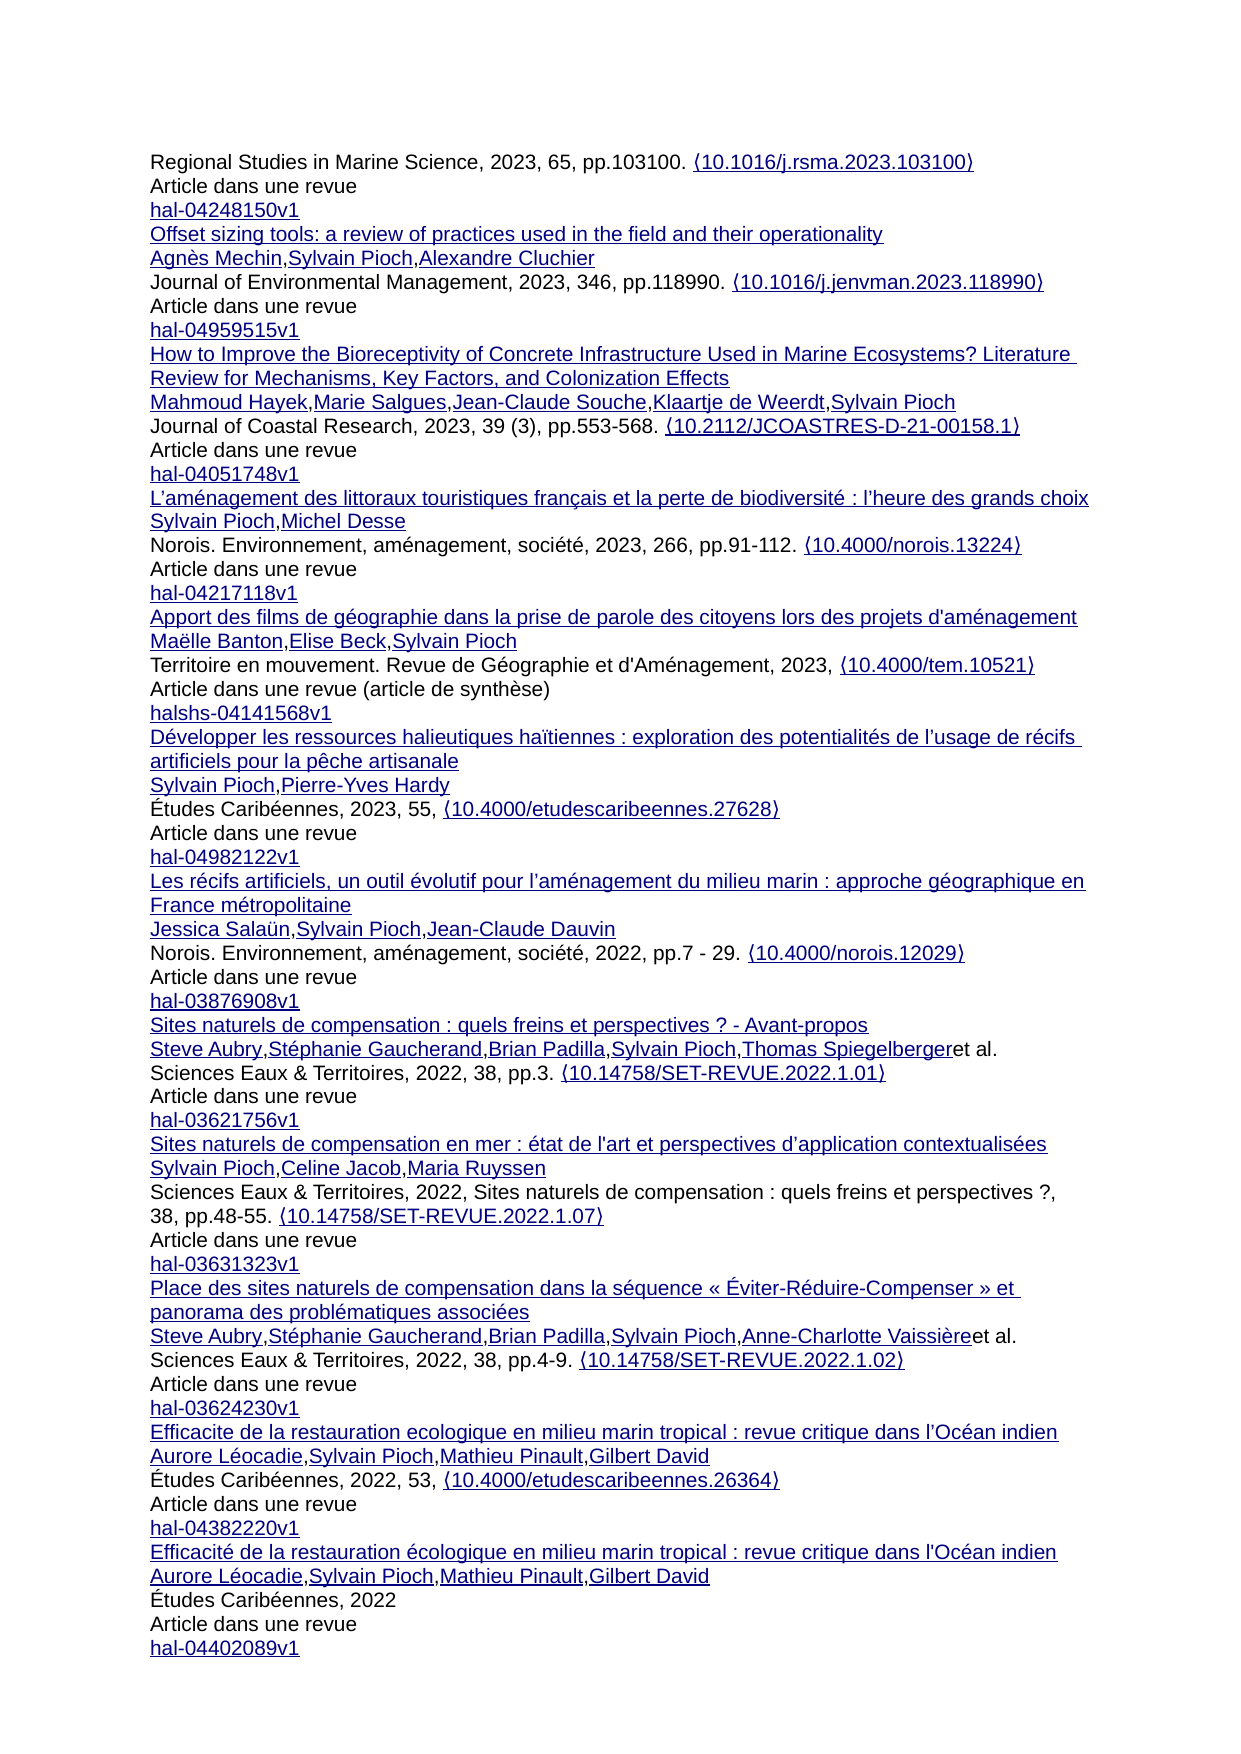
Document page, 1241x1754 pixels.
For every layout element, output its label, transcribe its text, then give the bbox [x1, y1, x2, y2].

table_cell How to Improve the Bioreceptivity of Concrete Infrastructure Used in Marine Ecosystems? Literature Review for Mechanisms, Key Factors, and Colonization Effects Mahmoud Hayek,Marie Salgues,Jean-Claude Souche,Klaartje de Weerdt,Sylvain Pioch Journal of Coastal Research, 2023, 39 (3), pp.553-568. ⟨10.2112/JCOASTRES-D-21-00158.1⟩ Article dans une revue hal-04051748v1 [150, 342, 1090, 485]
table_cell Efficacité de la restauration écologique en milieu marin tropical : revue critique dans l'Océan indien Aurore Léocadie,Sylvain Pioch,Mathieu Pinault,Gilbert David Études Caribéennes, 2022 Article dans une revue hal-04402089v1 [150, 1540, 1090, 1659]
table_cell L’aménagement des littoraux touristiques français et la perte de biodiversité : l’heure des grands choix Sylvain Pioch,Michel Desse Norois. Environnement, aménagement, société, 2023, 266, pp.91-112. ⟨10.4000/norois.13224⟩ Article dans une revue hal-04217118v1 [150, 485, 1090, 605]
table_cell Regional Studies in Marine Science, 2023, 65, pp.103100. ⟨10.1016/j.rsma.2023.103100⟩ Article dans une revue hal-04248150v1 [150, 150, 1090, 222]
table_cell Efficacite de la restauration ecologique en milieu marin tropical : revue critique dans l’Océan indien Aurore Léocadie,Sylvain Pioch,Mathieu Pinault,Gilbert David Études Caribéennes, 2022, 53, ⟨10.4000/etudescaribeennes.26364⟩ Article dans une revue hal-04382220v1 [150, 1420, 1090, 1539]
table_cell Apport des films de géographie dans la prise de parole des citoyens lors des projets d'aménagement Maëlle Banton,Elise Beck,Sylvain Pioch Territoire en mouvement. Revue de Géographie et d'Aménagement, 2023, ⟨10.4000/tem.10521⟩ Article dans une revue (article de synthèse) halshs-04141568v1 [150, 605, 1090, 725]
table_cell Offset sizing tools: a review of practices used in the field and their operationality Agnès Mechin,Sylvain Pioch,Alexandre Cluchier Journal of Environmental Management, 2023, 346, pp.118990. ⟨10.1016/j.jenvman.2023.118990⟩ Article dans une revue hal-04959515v1 [150, 222, 1090, 342]
table_cell Sites naturels de compensation : quels freins et perspectives ? - Avant-propos Steve Aubry,Stéphanie Gaucherand,Brian Padilla,Sylvain Pioch,Thomas Spiegelbergeret al. Sciences Eaux & Territoires, 2022, 38, pp.3. ⟨10.14758/SET-REVUE.2022.1.01⟩ Article dans une revue hal-03621756v1 [150, 1013, 1090, 1132]
table_cell Sites naturels de compensation en mer : état de l'art et perspectives d’application contextualisées Sylvain Pioch,Celine Jacob,Maria Ruyssen Sciences Eaux & Territoires, 2022, Sites naturels de compensation : quels freins et perspectives ?, 38, pp.48-55. ⟨10.14758/SET-REVUE.2022.1.07⟩ Article dans une revue hal-03631323v1 [150, 1132, 1090, 1276]
table_cell Les récifs artificiels, un outil évolutif pour l’aménagement du milieu marin : approche géographique en France métropolitaine Jessica Salaün,Sylvain Pioch,Jean-Claude Dauvin Norois. Environnement, aménagement, société, 2022, pp.7 - 29. ⟨10.4000/norois.12029⟩ Article dans une revue hal-03876908v1 [150, 869, 1090, 1012]
table_cell Développer les ressources halieutiques haïtiennes : exploration des potentialités de l’usage de récifs artificiels pour la pêche artisanale Sylvain Pioch,Pierre-Yves Hardy Études Caribéennes, 2023, 55, ⟨10.4000/etudescaribeennes.27628⟩ Article dans une revue hal-04982122v1 [150, 725, 1090, 869]
table_cell Place des sites naturels de compensation dans la séquence « Éviter-Réduire-Compenser » et panorama des problématiques associées Steve Aubry,Stéphanie Gaucherand,Brian Padilla,Sylvain Pioch,Anne-Charlotte Vaissièreet al. Sciences Eaux & Territoires, 2022, 38, pp.4-9. ⟨10.14758/SET-REVUE.2022.1.02⟩ Article dans une revue hal-03624230v1 [150, 1276, 1090, 1420]
